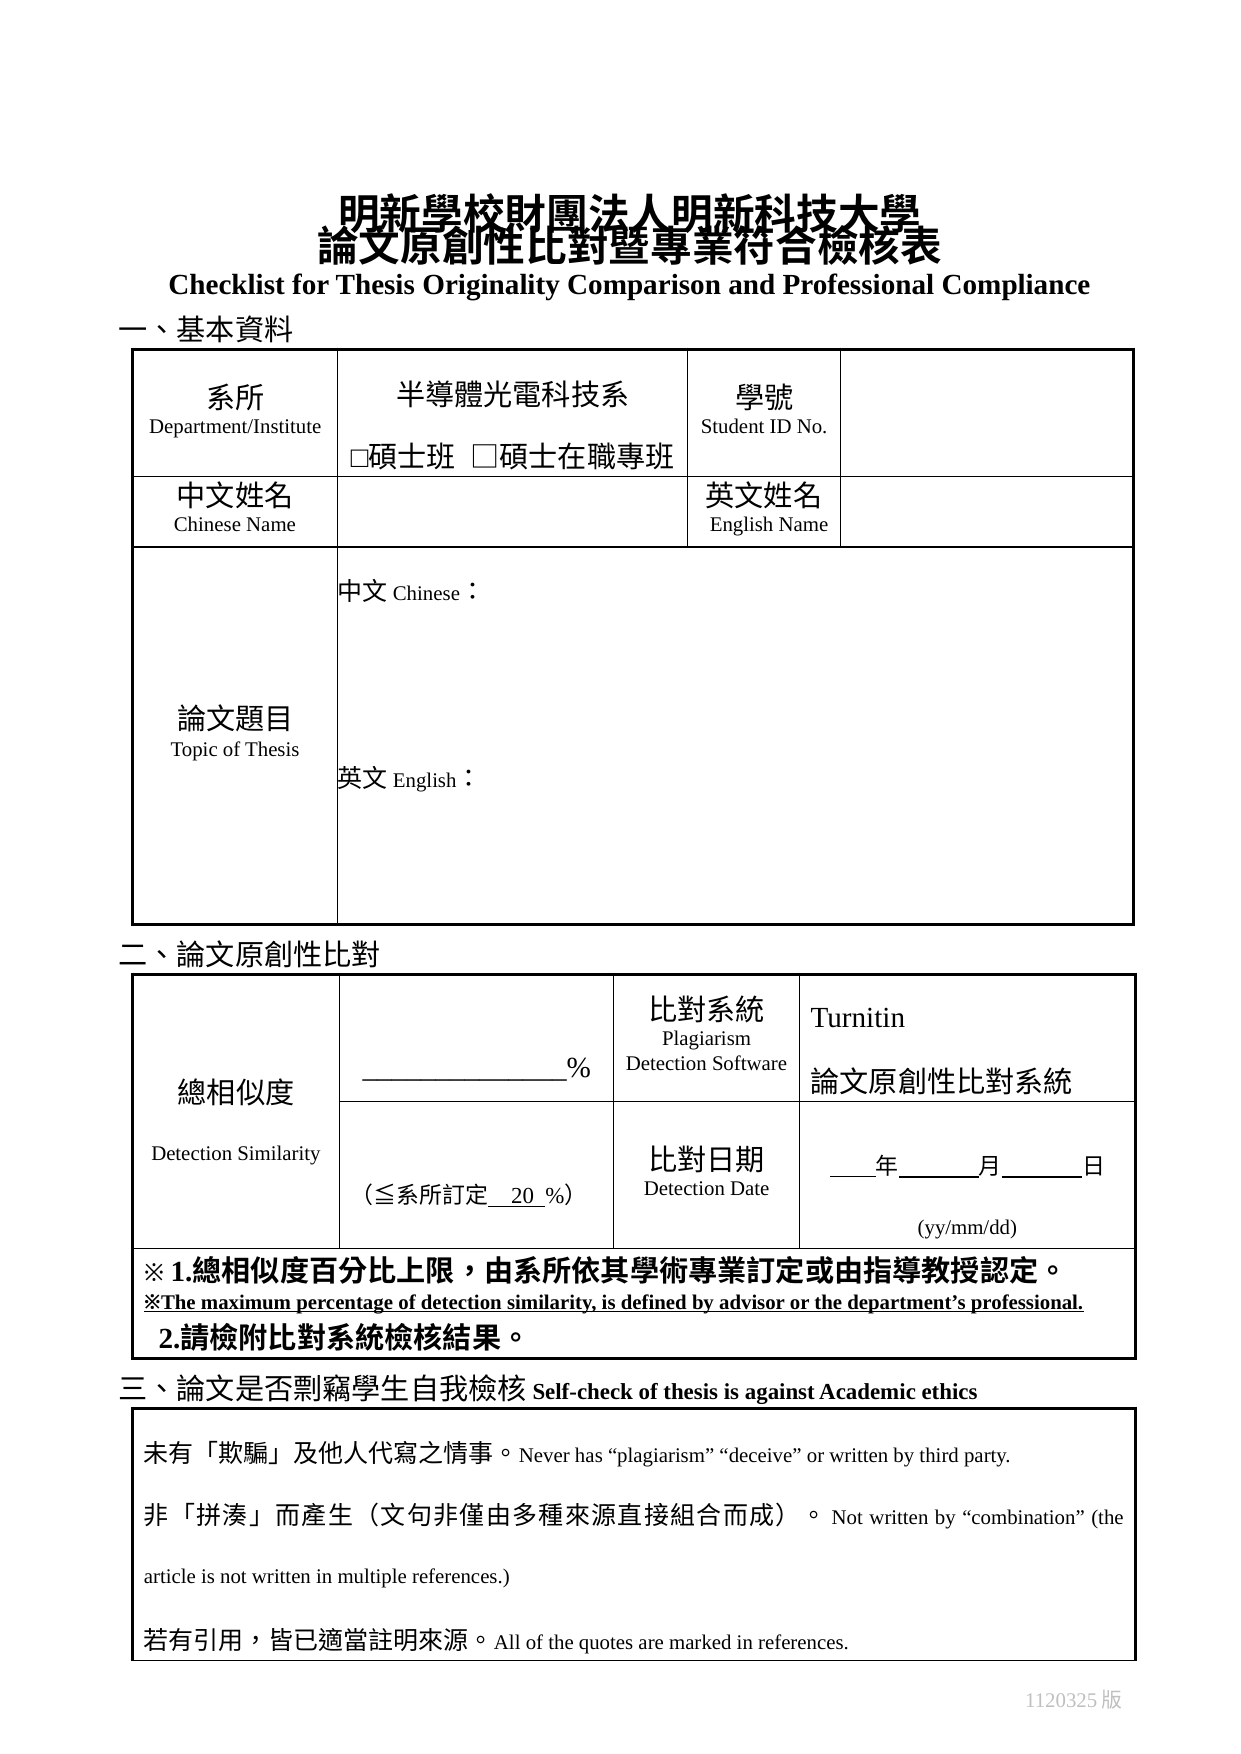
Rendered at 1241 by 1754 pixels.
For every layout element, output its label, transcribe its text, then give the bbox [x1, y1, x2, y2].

table_cell 英文姓名 English Name [688, 477, 840, 546]
table_header Turnitin 論文原創性比對系統 [800, 976, 1134, 1101]
table_header 半導體光電科技系 □碩士班 □碩士在職專班 [338, 351, 687, 476]
text 一、基本資料 [118, 310, 1122, 347]
text 二、論文原創性比對 [118, 935, 1122, 972]
table_cell 中文Chinese： 英文English： [338, 548, 1132, 922]
table_cell 年 月 日 (yy/mm/dd) [800, 1102, 1134, 1247]
table_header ______________% [340, 976, 613, 1101]
table_cell [338, 477, 687, 546]
table_header 總相似度 Detection Similarity [134, 976, 339, 1247]
text 三、論文是否剽竊學生自我檢核Self-check of thesis is against Academic ethics [118, 1369, 1122, 1407]
text 明新學校財團法人明新科技大學 [137, 169, 1122, 232]
text Checklist for Thesis Originality Comparison and Professional Compliance [137, 269, 1122, 301]
table_header 學號 Student ID No. [688, 351, 840, 476]
table_cell 論文題目 Topic of Thesis [134, 548, 337, 922]
table_cell 比對日期 Detection Date [614, 1102, 799, 1247]
table_header [841, 351, 1132, 476]
table_cell ※ 1.總相似度百分比上限，由系所依其學術專業訂定或由指導教授認定。 ※The maximum percentage of detection similarity, is defined by advisor or the department’s professional. 2.請檢附比對系統檢核結果。 [134, 1249, 1134, 1357]
table_cell （≦系所訂定 20 %） [340, 1102, 613, 1247]
table_cell [841, 477, 1132, 546]
text 論文原創性比對暨專業符合檢核表 [137, 232, 1122, 269]
table_header 未有「欺騙」及他人代寫之情事。Never has “plagiarism” “deceive” or written by third party. 非「拼湊」而產生（文句非僅由多種來源直接組合而成）。Not written by “combination” (the article is not written in multiple references.) 若有引用，皆已適當註明來源。All of the quotes are marked in references. [134, 1410, 1134, 1660]
table_header 系所 Department/Institute [134, 351, 337, 476]
table_header 比對系統 Plagiarism Detection Software [614, 976, 799, 1101]
table_cell 中文姓名 Chinese Name [134, 477, 337, 546]
